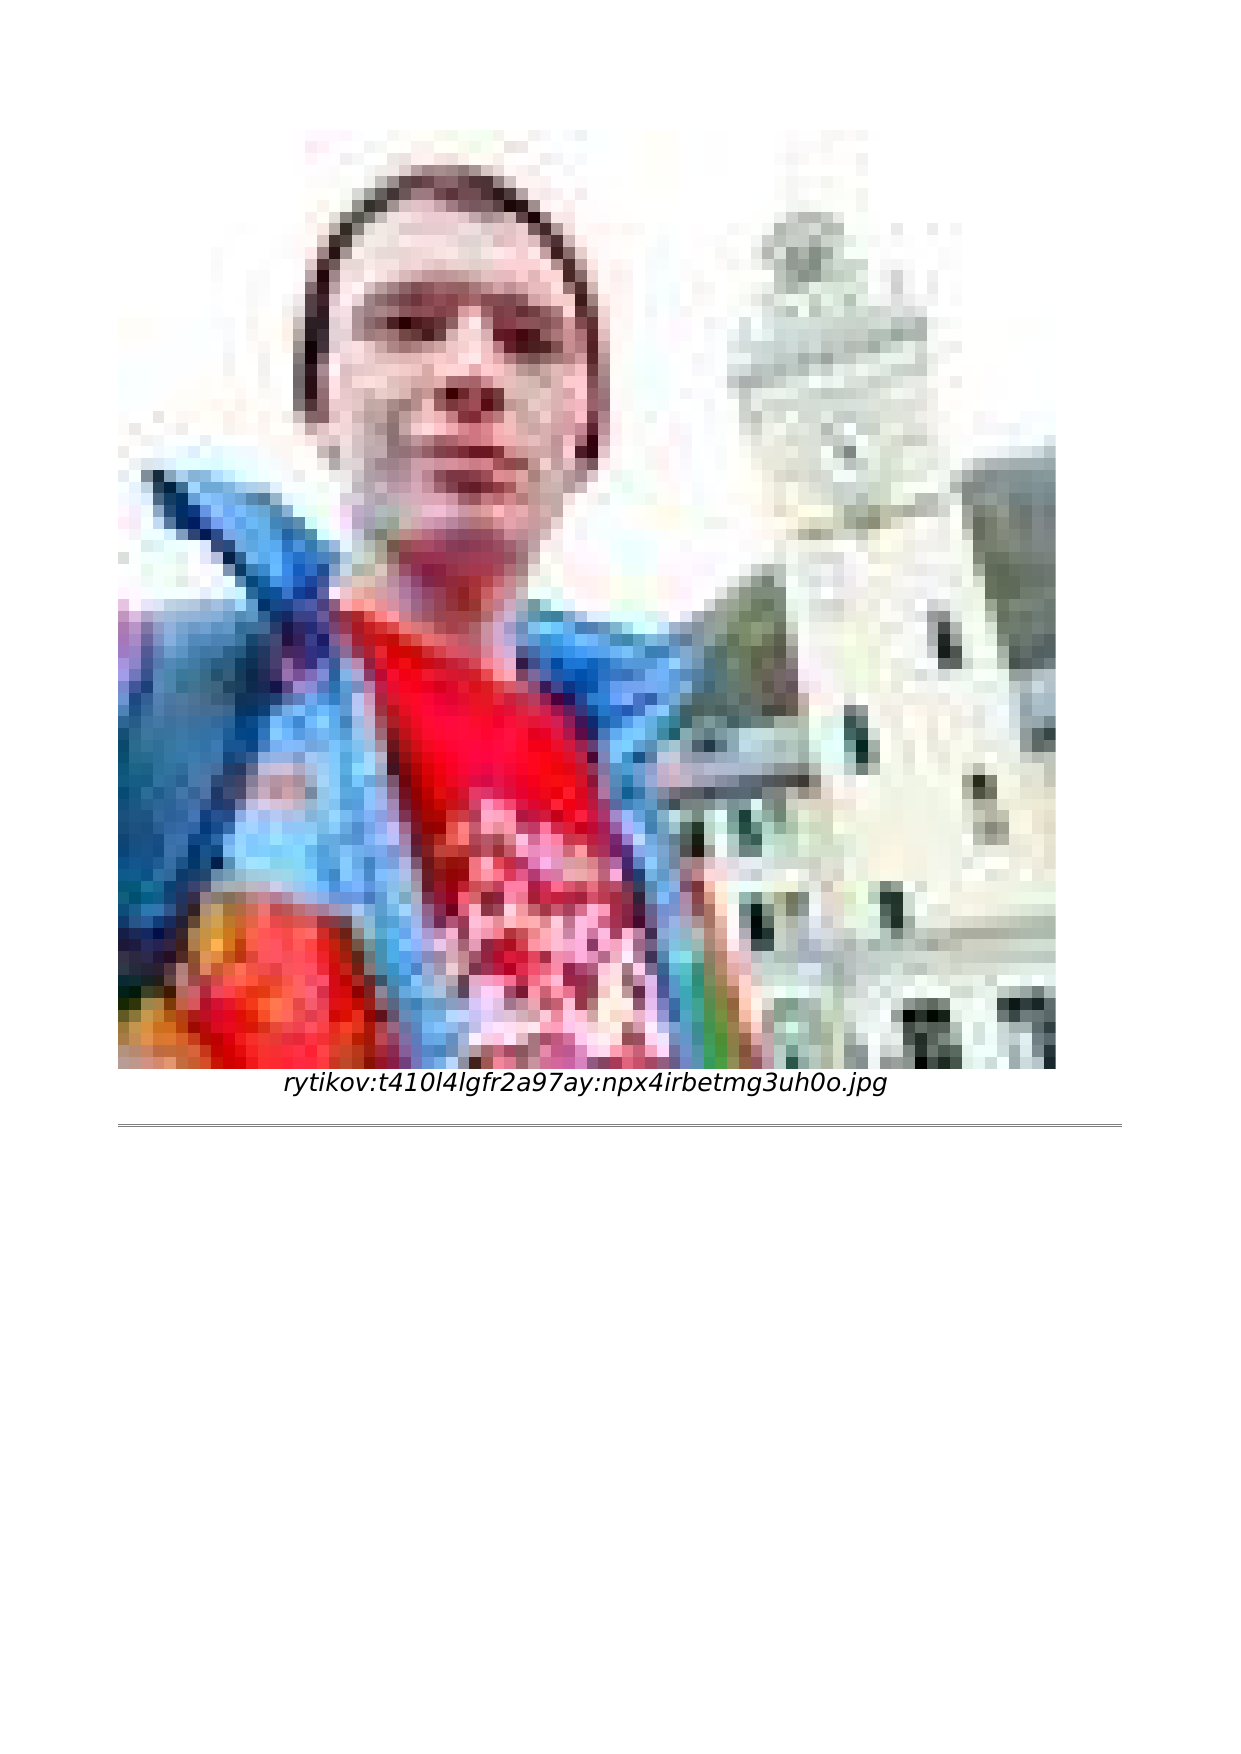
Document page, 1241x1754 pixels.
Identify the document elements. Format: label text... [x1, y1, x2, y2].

text rytikov:t410l4lgfr2a97ay:npx4irbetmg3uh0o.jpg [118, 1069, 1056, 1097]
picture [118, 130, 1056, 1069]
